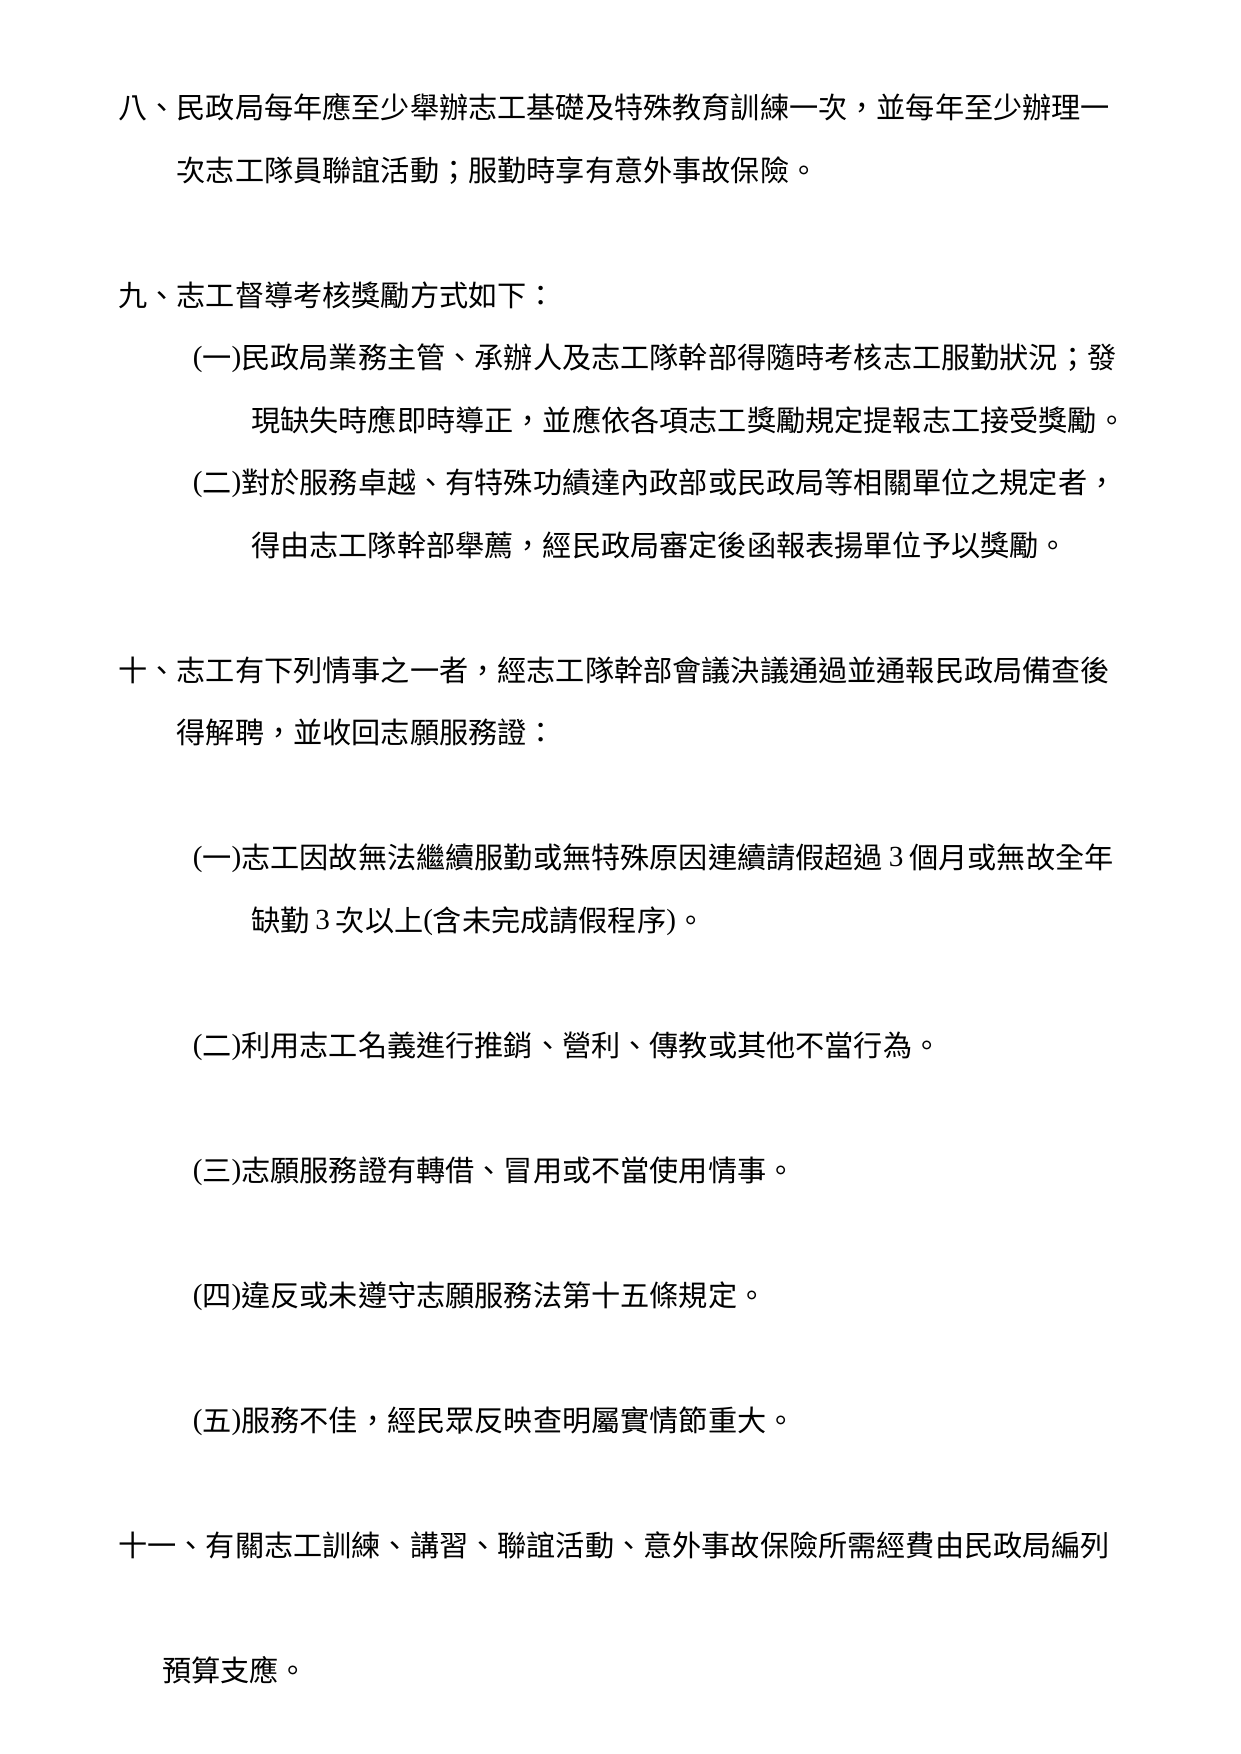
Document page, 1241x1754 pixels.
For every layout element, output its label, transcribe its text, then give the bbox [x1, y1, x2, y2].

text 預算支應。 [118, 1627, 1122, 1689]
text (二)利用志工名義進行推銷、營利、傳教或其他不當行為。 [193, 1002, 1122, 1064]
text (一)志工因故無法繼續服勤或無特殊原因連續請假超過3個月或無故全年缺勤3次以上(含未完成請假程序)。 [193, 814, 1122, 939]
text (三)志願服務證有轉借、冒用或不當使用情事。 [193, 1127, 1122, 1189]
text 九、志工督導考核獎勵方式如下： [118, 252, 1122, 314]
text (二)對於服務卓越、有特殊功績達內政部或民政局等相關單位之規定者，得由志工隊幹部舉薦，經民政局審定後函報表揚單位予以獎勵。 [193, 439, 1122, 564]
text (一)民政局業務主管、承辦人及志工隊幹部得隨時考核志工服勤狀況；發現缺失時應即時導正，並應依各項志工獎勵規定提報志工接受獎勵。 [193, 314, 1122, 439]
text (五)服務不佳，經民眾反映查明屬實情節重大。 [193, 1377, 1122, 1439]
text 八、民政局每年應至少舉辦志工基礎及特殊教育訓練一次，並每年至少辦理一次志工隊員聯誼活動；服勤時享有意外事故保險。 [118, 64, 1122, 189]
text 十、志工有下列情事之一者，經志工隊幹部會議決議通過並通報民政局備查後得解聘，並收回志願服務證： [118, 627, 1122, 752]
text 十一、有關志工訓練、講習、聯誼活動、意外事故保險所需經費由民政局編列 [118, 1502, 1122, 1564]
text (四)違反或未遵守志願服務法第十五條規定。 [193, 1252, 1122, 1314]
